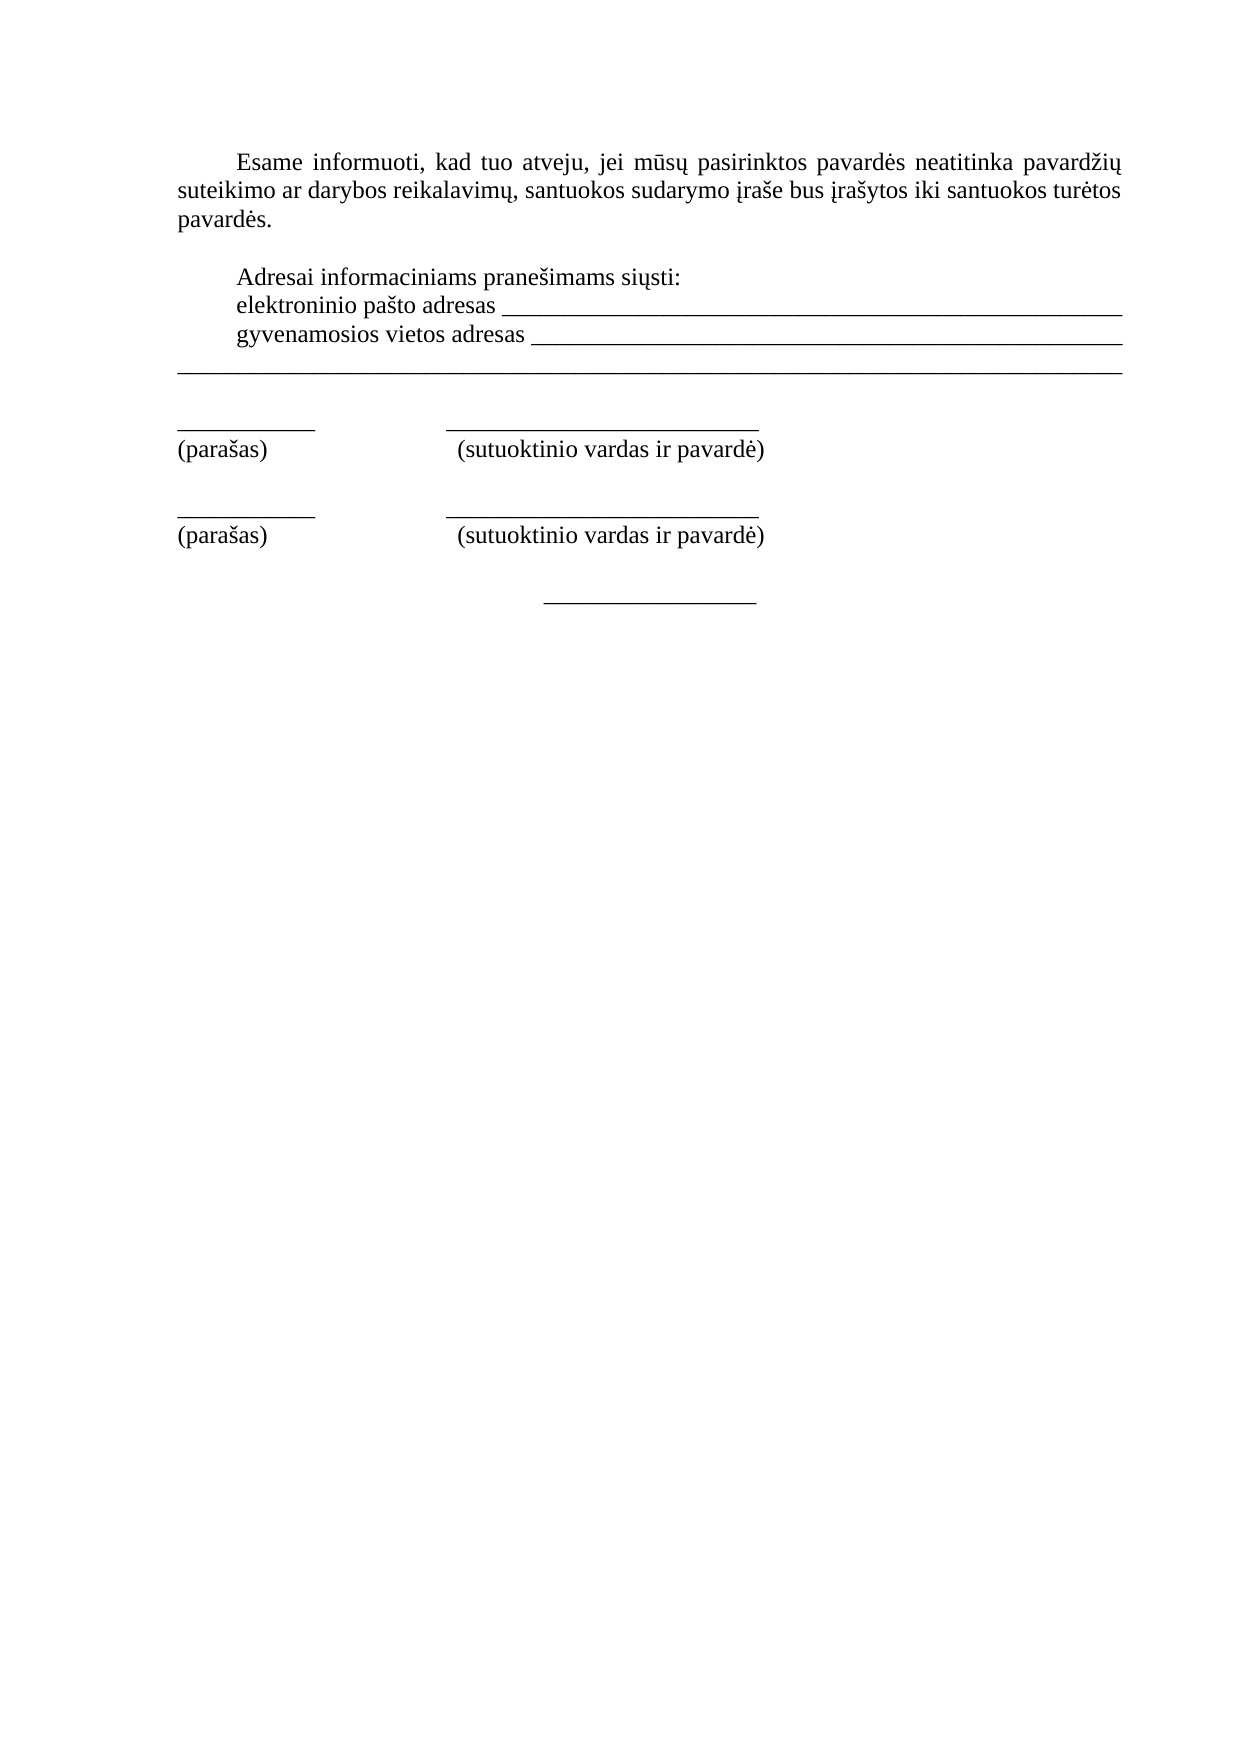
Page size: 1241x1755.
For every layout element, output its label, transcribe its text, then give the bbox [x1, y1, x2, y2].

text gyvenamosios vietos adresas [177, 319, 1122, 348]
text Adresai informaciniams pranešimams siųsti: [177, 262, 1122, 291]
text _________________ [177, 578, 1122, 607]
text (parašas) (sutuoktinio vardas ir pavardė) [177, 434, 1122, 463]
text _ [177, 348, 1122, 373]
text elektroninio pašto adresas [177, 291, 1122, 319]
text Esame informuoti, kad tuo atveju, jei mūsų pasirinktos pavardės neatitinka pavardžių suteikimo ar darybos reikalavimų, santuokos sudarymo įraše bus įrašytos iki santuokos turėtos pavardės. [177, 147, 1122, 233]
text ___________ _________________________ [177, 406, 1122, 434]
text (parašas) (sutuoktinio vardas ir pavardė) [177, 521, 1122, 549]
text ___________ _________________________ [177, 492, 1122, 521]
